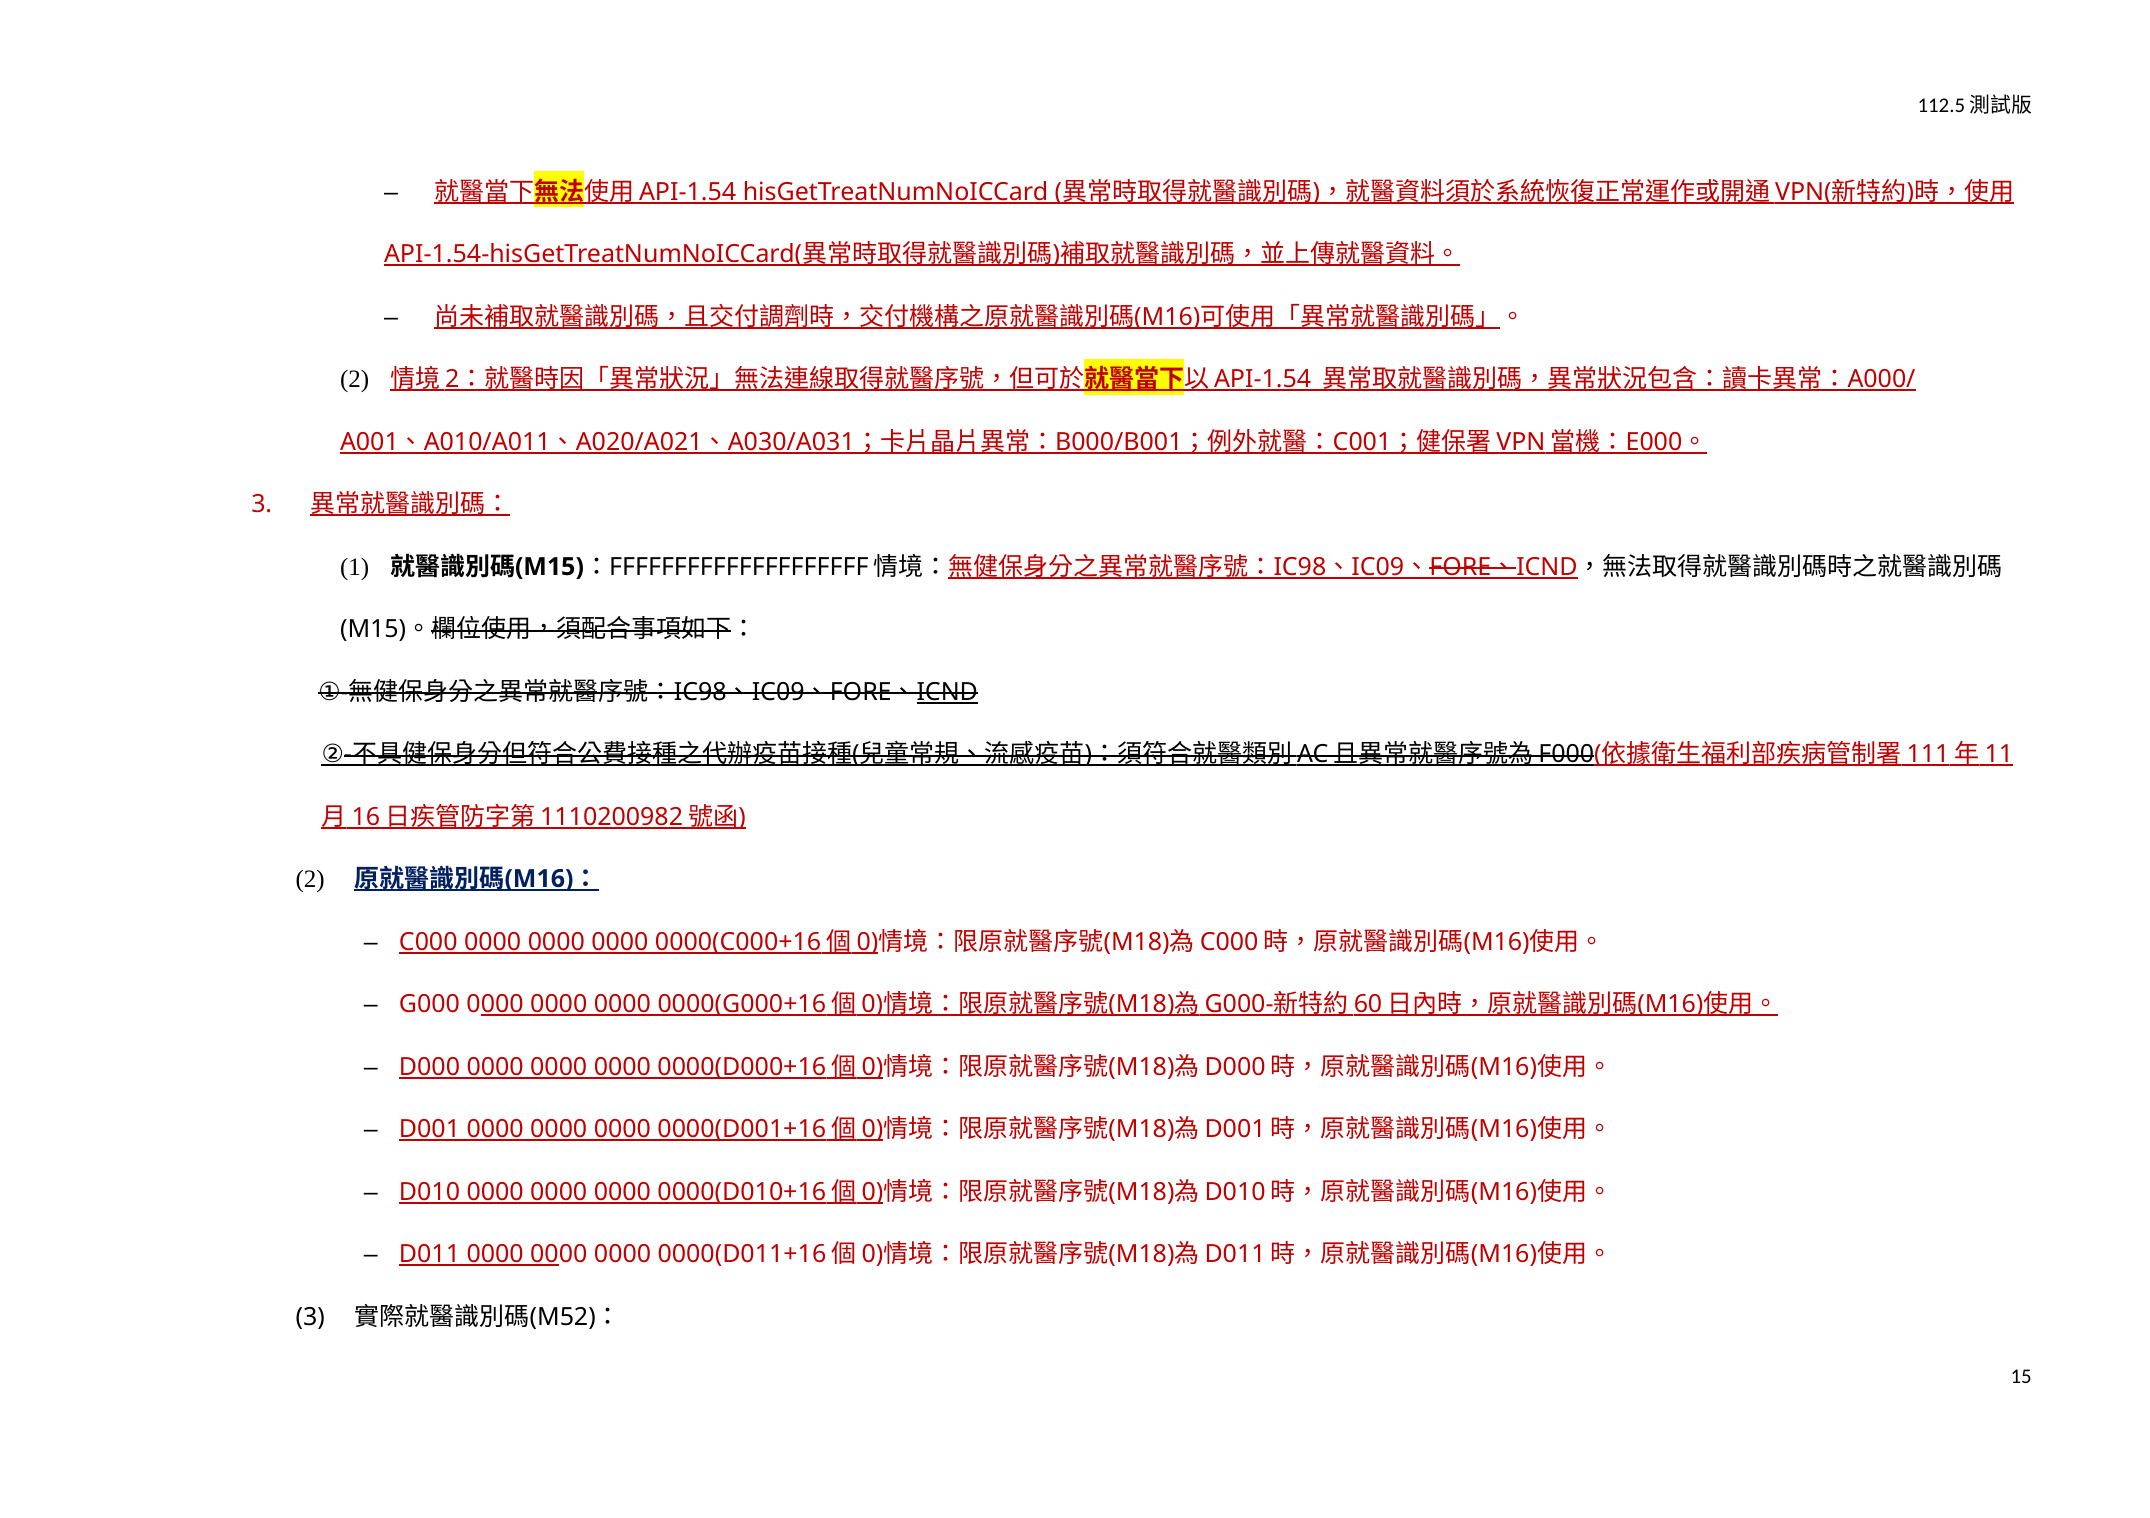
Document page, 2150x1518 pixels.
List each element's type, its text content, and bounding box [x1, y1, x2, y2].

list D010 0000 0000 0000 0000(D010+16個0)情境：限原就醫序號(M18)為D010時，原就醫識別碼(M16)使用。 [363, 1147, 2031, 1210]
list 尚未補取就醫識別碼，且交付調劑時，交付機構之原就醫識別碼(M16)可使用「異常就醫識別碼」。 [384, 272, 2031, 335]
text ②-不具健保身分但符合公費接種之代辦疫苗接種(兒童常規、流感疫苗)：須符合就醫類別AC且異常就醫序號為F000(依據衛生福利部疾病管制署111年11月16日疾管防字第1110200982號函) [321, 710, 2031, 835]
text ①-無健保身分之異常就醫序號：IC98、IC09、FORE、ICND [318, 647, 2031, 710]
list D001 0000 0000 0000 0000(D001+16個0)情境：限原就醫序號(M18)為D001時，原就醫識別碼(M16)使用。 [363, 1085, 2031, 1147]
list D011 0000 0000 0000 0000(D011+16個0)情境：限原就醫序號(M18)為D011時，原就醫識別碼(M16)使用。 [363, 1210, 2031, 1272]
list C000 0000 0000 0000 0000(C000+16個0)情境：限原就醫序號(M18)為C000時，原就醫識別碼(M16)使用。 [363, 897, 2031, 960]
list 異常就醫識別碼： [251, 460, 2031, 522]
list 原就醫識別碼(M16)： [295, 835, 2031, 897]
list 就醫當下無法使用API-1.54 hisGetTreatNumNoICCard (異常時取得就醫識別碼)，就醫資料須於系統恢復正常運作或開通VPN(新特約)時，使用API-1.54-hisGetTreatNumNoICCard(異常時取得就醫識別碼)補取就醫識別碼，並上傳就醫資料。 [384, 147, 2031, 272]
list 就醫識別碼(M15)：FFFFFFFFFFFFFFFFFFFF情境：無健保身分之異常就醫序號：IC98、IC09、FORE、ICND，無法取得就醫識別碼時之就醫識別碼(M15)。欄位使用，須配合事項如下： [340, 522, 2031, 647]
list G000 0000 0000 0000 0000(G000+16個0)情境：限原就醫序號(M18)為G000-新特約60日內時，原就醫識別碼(M16)使用。 [363, 960, 2031, 1022]
list 情境2：就醫時因「異常狀況」無法連線取得就醫序號，但可於就醫當下以API-1.54_異常取就醫識別碼，異常狀況包含：讀卡異常：A000/A001、A010/A011、A020/A021、A030/A031；卡片晶片異常：B000/B001；例外就醫：C001；健保署VPN當機：E000。 [340, 335, 2031, 460]
list 實際就醫識別碼(M52)： [295, 1272, 2031, 1335]
list D000 0000 0000 0000 0000(D000+16個0)情境：限原就醫序號(M18)為D000時，原就醫識別碼(M16)使用。 [363, 1022, 2031, 1085]
